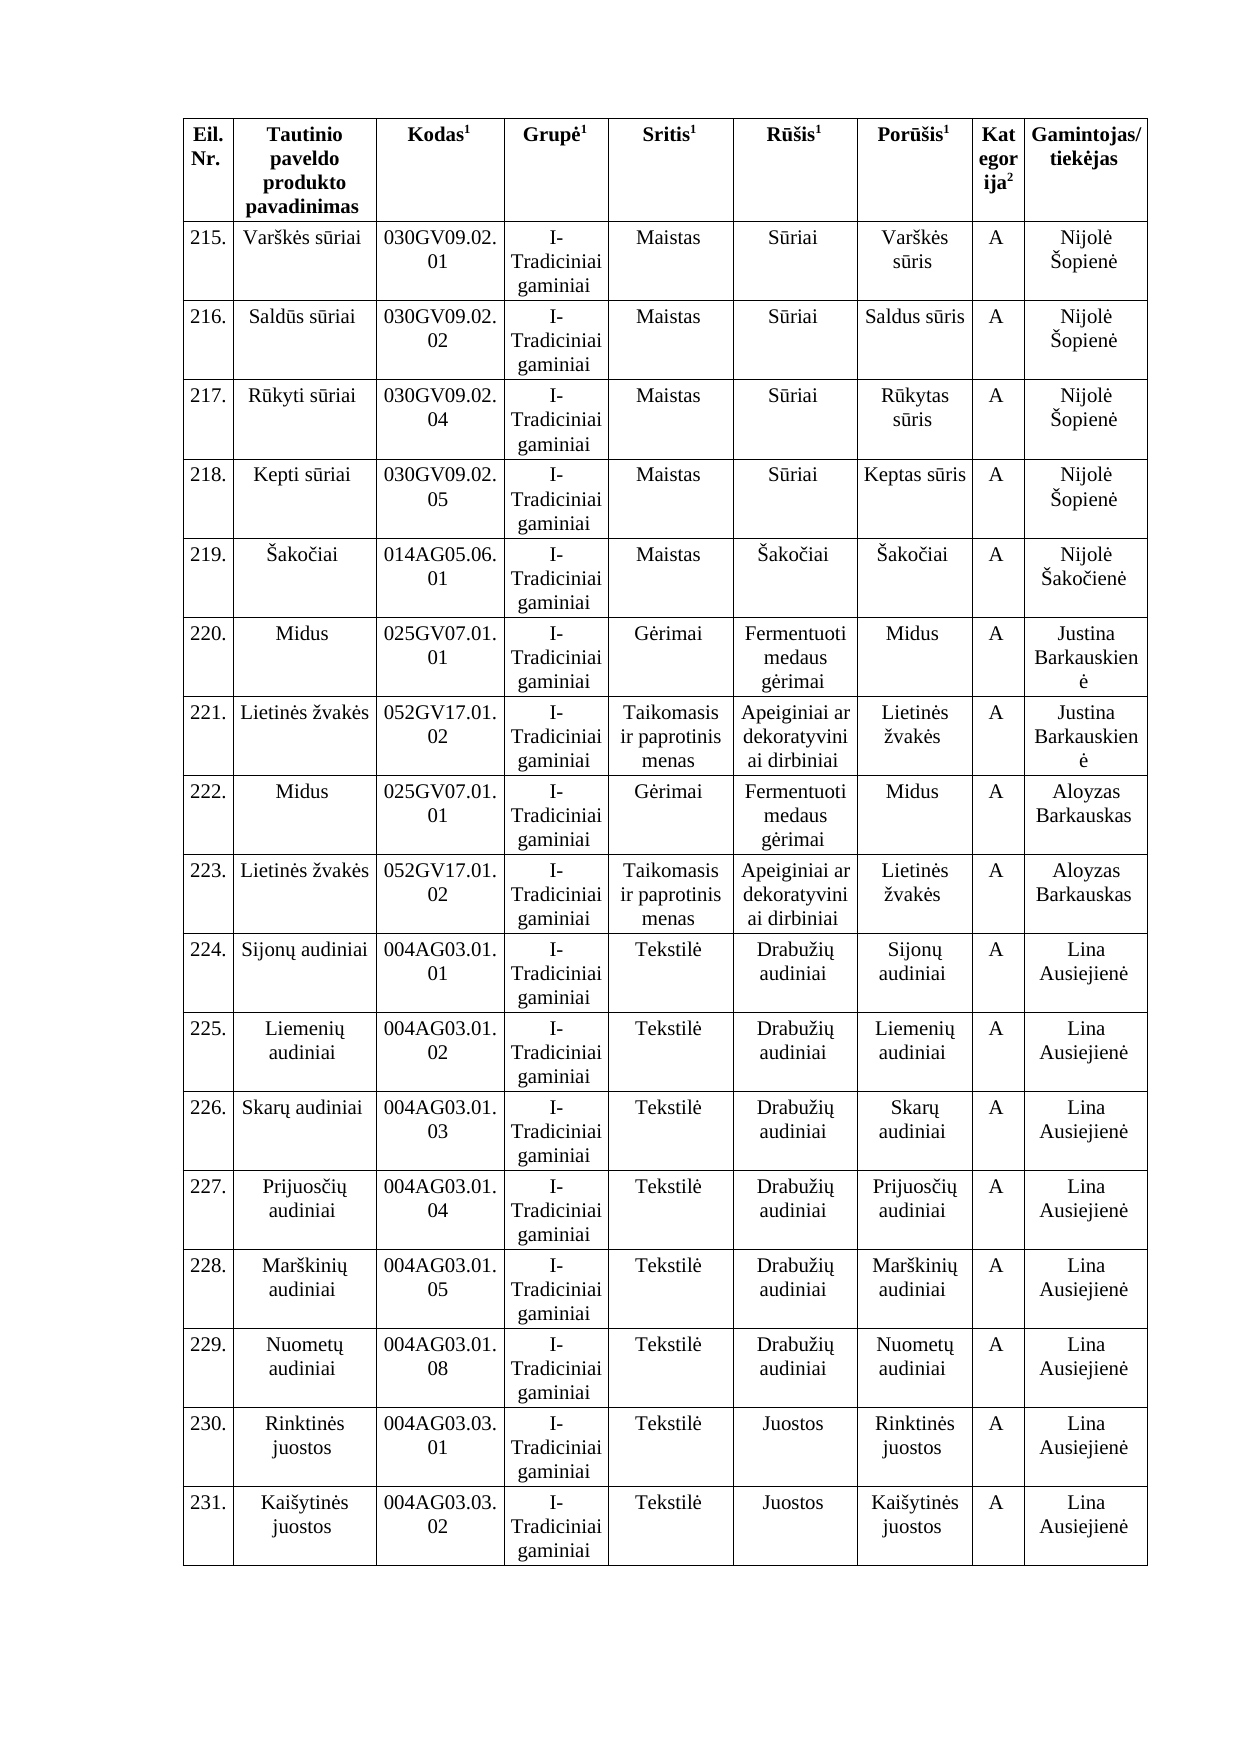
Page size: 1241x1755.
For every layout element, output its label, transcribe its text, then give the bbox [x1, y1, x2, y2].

table_cell Maistas [609, 380, 733, 458]
table_cell Lina Ausiejienė [1025, 1171, 1147, 1249]
table_cell I-Tradiciniai gaminiai [505, 1250, 608, 1328]
table_cell A [973, 1250, 1024, 1328]
table_cell I-Tradiciniai gaminiai [505, 222, 608, 300]
table_cell Fermentuoti medaus gėrimai [734, 776, 857, 854]
table_cell Nijolė Šopienė [1025, 301, 1147, 379]
table_cell Kaišytinės juostos [234, 1487, 376, 1565]
table_cell 215. [184, 222, 233, 300]
table_cell Aloyzas Barkauskas [1025, 776, 1147, 854]
table_cell A [973, 1171, 1024, 1249]
table_cell Drabužių audiniai [734, 1013, 857, 1091]
table_cell 219. [184, 539, 233, 617]
table_cell 225. [184, 1013, 233, 1091]
table_cell 220. [184, 618, 233, 696]
table_cell 004AG03.03.01 [377, 1408, 504, 1486]
table_cell 004AG03.03.02 [377, 1487, 504, 1565]
table_cell 221. [184, 697, 233, 775]
table_cell Lina Ausiejienė [1025, 1013, 1147, 1091]
table_cell Lina Ausiejienė [1025, 1329, 1147, 1407]
table_cell Tekstilė [609, 1171, 733, 1249]
table_cell 217. [184, 380, 233, 458]
table_cell 004AG03.01.05 [377, 1250, 504, 1328]
table_cell Sūriai [734, 380, 857, 458]
table_cell 004AG03.01.01 [377, 934, 504, 1012]
table_cell A [973, 460, 1024, 537]
table_cell 228. [184, 1250, 233, 1328]
table_cell I-Tradiciniai gaminiai [505, 934, 608, 1012]
table_cell Taikomasis ir paprotinis menas [609, 697, 733, 775]
table_cell I-Tradiciniai gaminiai [505, 618, 608, 696]
table_cell Skarų audiniai [234, 1092, 376, 1170]
table_cell Lietinės žvakės [858, 697, 972, 775]
table_cell 030GV09.02.01 [377, 222, 504, 300]
table_cell Nijolė Šopienė [1025, 222, 1147, 300]
table_cell I-Tradiciniai gaminiai [505, 301, 608, 379]
table_cell 004AG03.01.02 [377, 1013, 504, 1091]
table_cell Lietinės žvakės [858, 855, 972, 933]
table_cell 004AG03.01.04 [377, 1171, 504, 1249]
table_header Eil. Nr. [184, 119, 233, 221]
table_cell Maistas [609, 460, 733, 537]
table_header Sritis1 [609, 119, 733, 221]
table_cell I-Tradiciniai gaminiai [505, 1329, 608, 1407]
table_cell 222. [184, 776, 233, 854]
table_cell Drabužių audiniai [734, 1250, 857, 1328]
table_cell Lina Ausiejienė [1025, 1250, 1147, 1328]
table_cell I-Tradiciniai gaminiai [505, 380, 608, 458]
table_cell 004AG03.01.03 [377, 1092, 504, 1170]
table_cell Lina Ausiejienė [1025, 1092, 1147, 1170]
table_cell Sijonų audiniai [234, 934, 376, 1012]
table_cell A [973, 222, 1024, 300]
table_cell Maistas [609, 222, 733, 300]
table_cell A [973, 539, 1024, 617]
table_header Porūšis1 [858, 119, 972, 221]
table_cell A [973, 618, 1024, 696]
table_header Kategorija2 [973, 119, 1024, 221]
table_cell 227. [184, 1171, 233, 1249]
table_cell A [973, 855, 1024, 933]
table_cell I-Tradiciniai gaminiai [505, 1487, 608, 1565]
table_cell I-Tradiciniai gaminiai [505, 697, 608, 775]
table_cell Juostos [734, 1408, 857, 1486]
table_cell Tekstilė [609, 1013, 733, 1091]
table_cell 030GV09.02.02 [377, 301, 504, 379]
table_cell 224. [184, 934, 233, 1012]
table_cell Liemenių audiniai [858, 1013, 972, 1091]
table_header Grupė1 [505, 119, 608, 221]
table_cell Liemenių audiniai [234, 1013, 376, 1091]
table_cell Rūkyti sūriai [234, 380, 376, 458]
table_cell A [973, 1487, 1024, 1565]
table_cell 025GV07.01.01 [377, 618, 504, 696]
table_header Tautinio paveldo produkto pavadinimas [234, 119, 376, 221]
table_cell I-Tradiciniai gaminiai [505, 1171, 608, 1249]
table_cell 230. [184, 1408, 233, 1486]
table_cell Varškės sūris [858, 222, 972, 300]
table_cell Tekstilė [609, 1487, 733, 1565]
table_cell Saldūs sūriai [234, 301, 376, 379]
table_cell Justina Barkauskienė [1025, 618, 1147, 696]
table_cell Nijolė Šopienė [1025, 380, 1147, 458]
table_cell I-Tradiciniai gaminiai [505, 1013, 608, 1091]
table_cell Maistas [609, 539, 733, 617]
table_header Kodas1 [377, 119, 504, 221]
table_cell A [973, 697, 1024, 775]
table_cell Drabužių audiniai [734, 1092, 857, 1170]
table_cell 030GV09.02.05 [377, 460, 504, 537]
table_cell 218. [184, 460, 233, 537]
table_cell Tekstilė [609, 1329, 733, 1407]
table_cell Drabužių audiniai [734, 934, 857, 1012]
table_cell I-Tradiciniai gaminiai [505, 539, 608, 617]
table_cell Kaišytinės juostos [858, 1487, 972, 1565]
table_cell Drabužių audiniai [734, 1171, 857, 1249]
table_cell I-Tradiciniai gaminiai [505, 1092, 608, 1170]
table_cell 030GV09.02.04 [377, 380, 504, 458]
table_cell A [973, 1013, 1024, 1091]
table_cell A [973, 1329, 1024, 1407]
table_cell Tekstilė [609, 1092, 733, 1170]
table_cell Aloyzas Barkauskas [1025, 855, 1147, 933]
table_cell I-Tradiciniai gaminiai [505, 855, 608, 933]
table_cell Nijolė Šakočienė [1025, 539, 1147, 617]
table_cell 216. [184, 301, 233, 379]
table_cell Tekstilė [609, 1408, 733, 1486]
table_cell A [973, 1092, 1024, 1170]
table_cell Lina Ausiejienė [1025, 1487, 1147, 1565]
table_cell Saldus sūris [858, 301, 972, 379]
table_cell Lietinės žvakės [234, 697, 376, 775]
table_cell I-Tradiciniai gaminiai [505, 776, 608, 854]
table_cell Nuometų audiniai [858, 1329, 972, 1407]
table_cell 004AG03.01.08 [377, 1329, 504, 1407]
table_cell Keptas sūris [858, 460, 972, 537]
table_cell Nijolė Šopienė [1025, 460, 1147, 537]
table_cell 226. [184, 1092, 233, 1170]
table_cell Maistas [609, 301, 733, 379]
table_cell Apeiginiai ar dekoratyviniai dirbiniai [734, 855, 857, 933]
table_cell Marškinių audiniai [234, 1250, 376, 1328]
table_cell Midus [234, 618, 376, 696]
table_cell Marškinių audiniai [858, 1250, 972, 1328]
table_cell 052GV17.01.02 [377, 697, 504, 775]
table_cell 223. [184, 855, 233, 933]
table_cell A [973, 301, 1024, 379]
table_cell Rinktinės juostos [858, 1408, 972, 1486]
table_cell 025GV07.01.01 [377, 776, 504, 854]
table_cell Midus [858, 776, 972, 854]
table_cell Sūriai [734, 222, 857, 300]
table_cell Tekstilė [609, 934, 733, 1012]
table_header Gamintojas/ tiekėjas [1025, 119, 1147, 221]
table_cell Rūkytas sūris [858, 380, 972, 458]
table_cell Sūriai [734, 301, 857, 379]
table_cell 229. [184, 1329, 233, 1407]
table_cell Šakočiai [234, 539, 376, 617]
table_cell 231. [184, 1487, 233, 1565]
table_cell Drabužių audiniai [734, 1329, 857, 1407]
table_cell Skarų audiniai [858, 1092, 972, 1170]
table_cell 014AG05.06.01 [377, 539, 504, 617]
table_cell Gėrimai [609, 618, 733, 696]
table_cell Lina Ausiejienė [1025, 934, 1147, 1012]
table_cell 052GV17.01.02 [377, 855, 504, 933]
table_cell Nuometų audiniai [234, 1329, 376, 1407]
table_cell A [973, 1408, 1024, 1486]
table_cell Prijuosčių audiniai [858, 1171, 972, 1249]
table_cell A [973, 776, 1024, 854]
table_cell Justina Barkauskienė [1025, 697, 1147, 775]
table_cell Varškės sūriai [234, 222, 376, 300]
table_cell Juostos [734, 1487, 857, 1565]
table_cell Lietinės žvakės [234, 855, 376, 933]
table_cell Midus [858, 618, 972, 696]
table_cell Sūriai [734, 460, 857, 537]
table_cell Midus [234, 776, 376, 854]
table_cell Tekstilė [609, 1250, 733, 1328]
table_cell Lina Ausiejienė [1025, 1408, 1147, 1486]
table_cell Apeiginiai ar dekoratyviniai dirbiniai [734, 697, 857, 775]
table_cell Taikomasis ir paprotinis menas [609, 855, 733, 933]
table_cell Prijuosčių audiniai [234, 1171, 376, 1249]
table_cell Šakočiai [734, 539, 857, 617]
table_cell Rinktinės juostos [234, 1408, 376, 1486]
table_cell Kepti sūriai [234, 460, 376, 537]
table_cell Gėrimai [609, 776, 733, 854]
table_cell Šakočiai [858, 539, 972, 617]
table_header Rūšis1 [734, 119, 857, 221]
table_cell Fermentuoti medaus gėrimai [734, 618, 857, 696]
table_cell A [973, 380, 1024, 458]
table_cell I-Tradiciniai gaminiai [505, 460, 608, 537]
table_cell Sijonų audiniai [858, 934, 972, 1012]
table_cell I-Tradiciniai gaminiai [505, 1408, 608, 1486]
table_cell A [973, 934, 1024, 1012]
